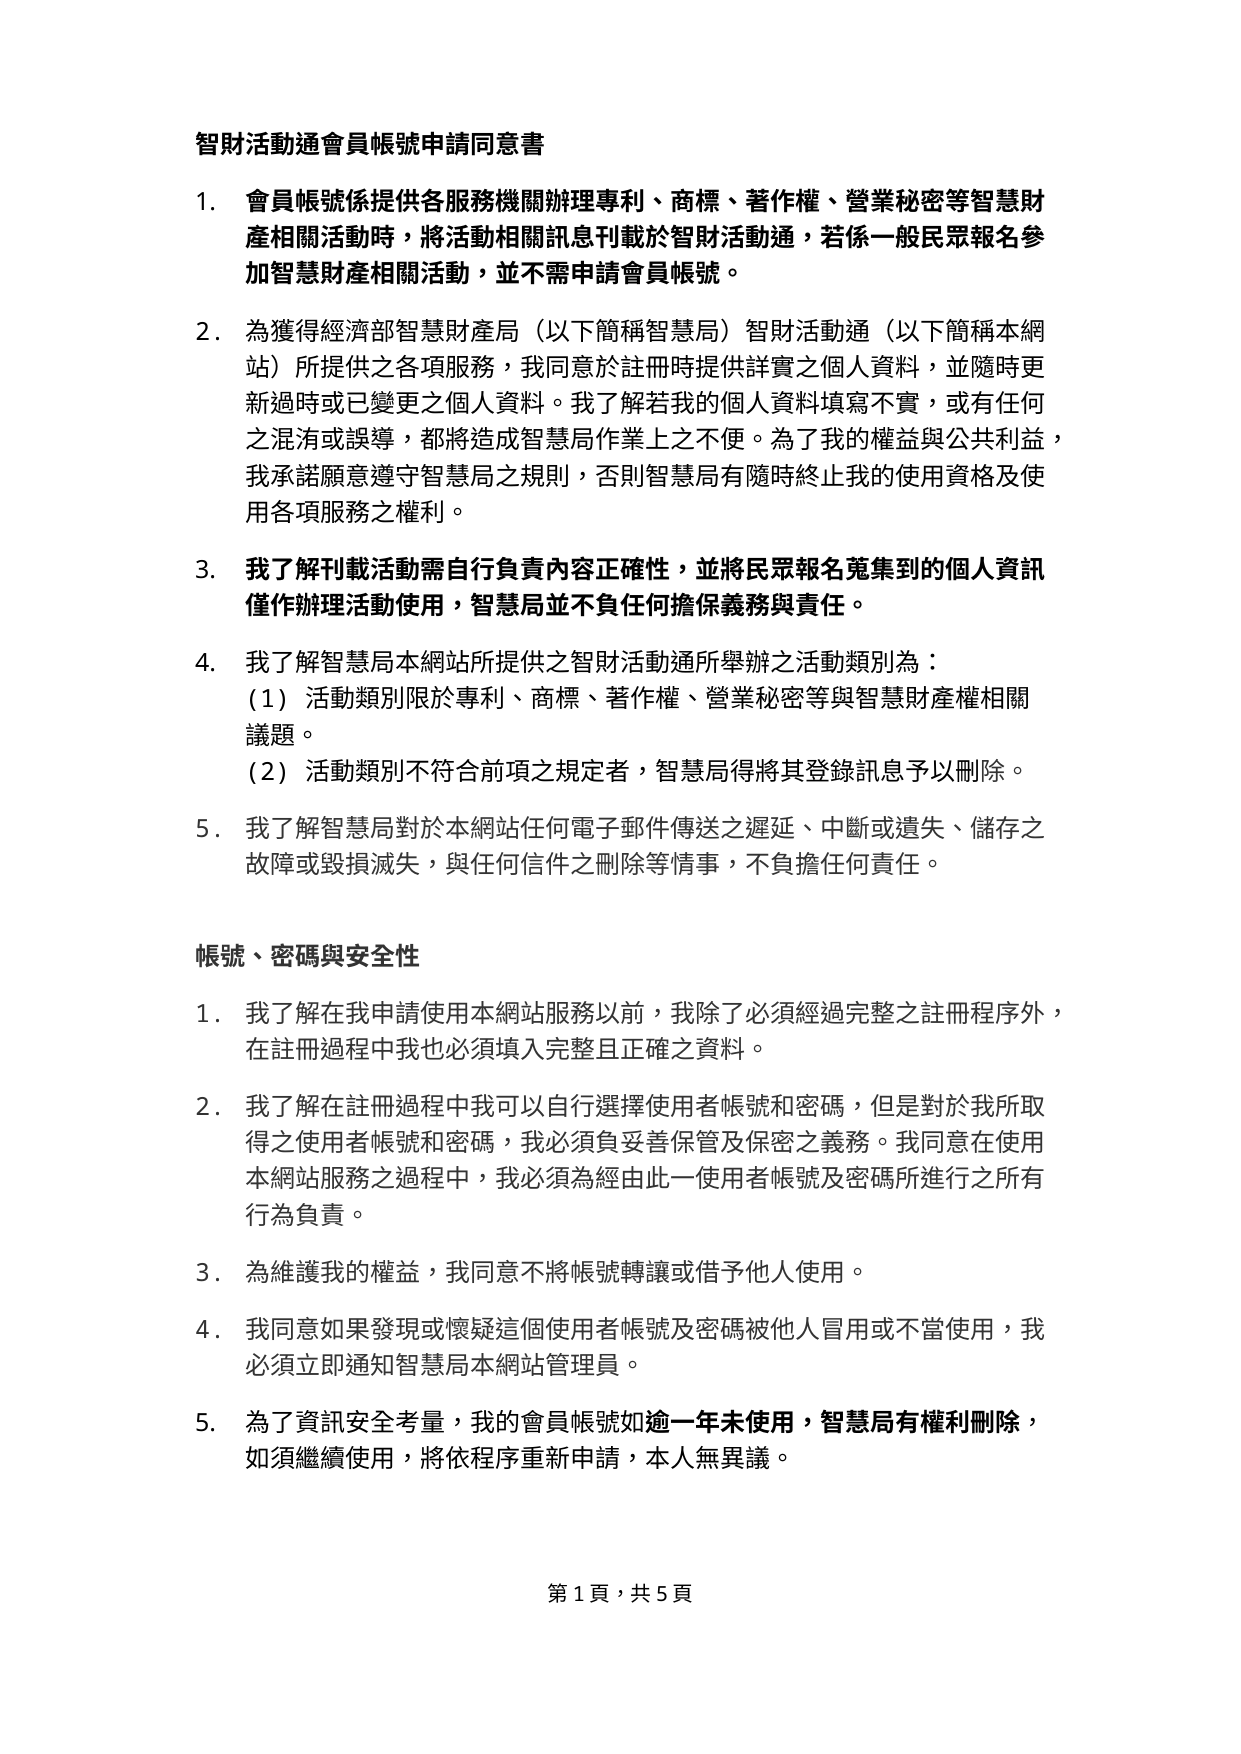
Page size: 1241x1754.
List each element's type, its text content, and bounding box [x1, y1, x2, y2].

list 為了資訊安全考量，我的會員帳號如逾一年未使用，智慧局有權利刪除，如須繼續使用，將依程序重新申請，本人無異議。 [195, 1403, 1045, 1509]
list 我了解智慧局對於本網站任何電子郵件傳送之遲延、中斷或遺失、儲存之故障或毀損滅失，與任何信件之刪除等情事，不負擔任何責任。 [195, 808, 1045, 915]
text 智財活動通會員帳號申請同意書 [195, 124, 1045, 161]
list 我了解刊載活動需自行負責內容正確性，並將民眾報名蒐集到的個人資訊僅作辦理活動使用，智慧局並不負任何擔保義務與責任。 [195, 549, 1045, 622]
list 我同意如果發現或懷疑這個使用者帳號及密碼被他人冒用或不當使用，我必須立即通知智慧局本網站管理員。 [195, 1309, 1045, 1382]
list 我了解在我申請使用本網站服務以前，我除了必須經過完整之註冊程序外，在註冊過程中我也必須填入完整且正確之資料。 [195, 993, 1045, 1066]
list 為維護我的權益，我同意不將帳號轉讓或借予他人使用。 [195, 1252, 1045, 1288]
list 我了解智慧局本網站所提供之智財活動通所舉辦之活動類別為： (1) 活動類別限於專利、商標、著作權、營業秘密等與智慧財產權相關議題。 (2) 活動類別不符合前項之規定者，智慧局得將其登錄訊息予以刪除。 [195, 643, 1045, 788]
list 我了解在註冊過程中我可以自行選擇使用者帳號和密碼，但是對於我所取得之使用者帳號和密碼，我必須負妥善保管及保密之義務。我同意在使用本網站服務之過程中，我必須為經由此一使用者帳號及密碼所進行之所有行為負責。 [195, 1086, 1045, 1231]
list 為獲得經濟部智慧財產局（以下簡稱智慧局）智財活動通（以下簡稱本網站）所提供之各項服務，我同意於註冊時提供詳實之個人資料，並隨時更新過時或已變更之個人資料。我了解若我的個人資料填寫不實，或有任何之混洧或誤導，都將造成智慧局作業上之不便。為了我的權益與公共利益，我承諾願意遵守智慧局之規則，否則智慧局有隨時終止我的使用資格及使用各項服務之權利。 [195, 311, 1045, 528]
text 帳號、密碼與安全性 [195, 936, 1045, 972]
list 會員帳號係提供各服務機關辦理專利、商標、著作權、營業秘密等智慧財產相關活動時，將活動相關訊息刊載於智財活動通，若係一般民眾報名參加智慧財產相關活動，並不需申請會員帳號。 [195, 181, 1045, 290]
